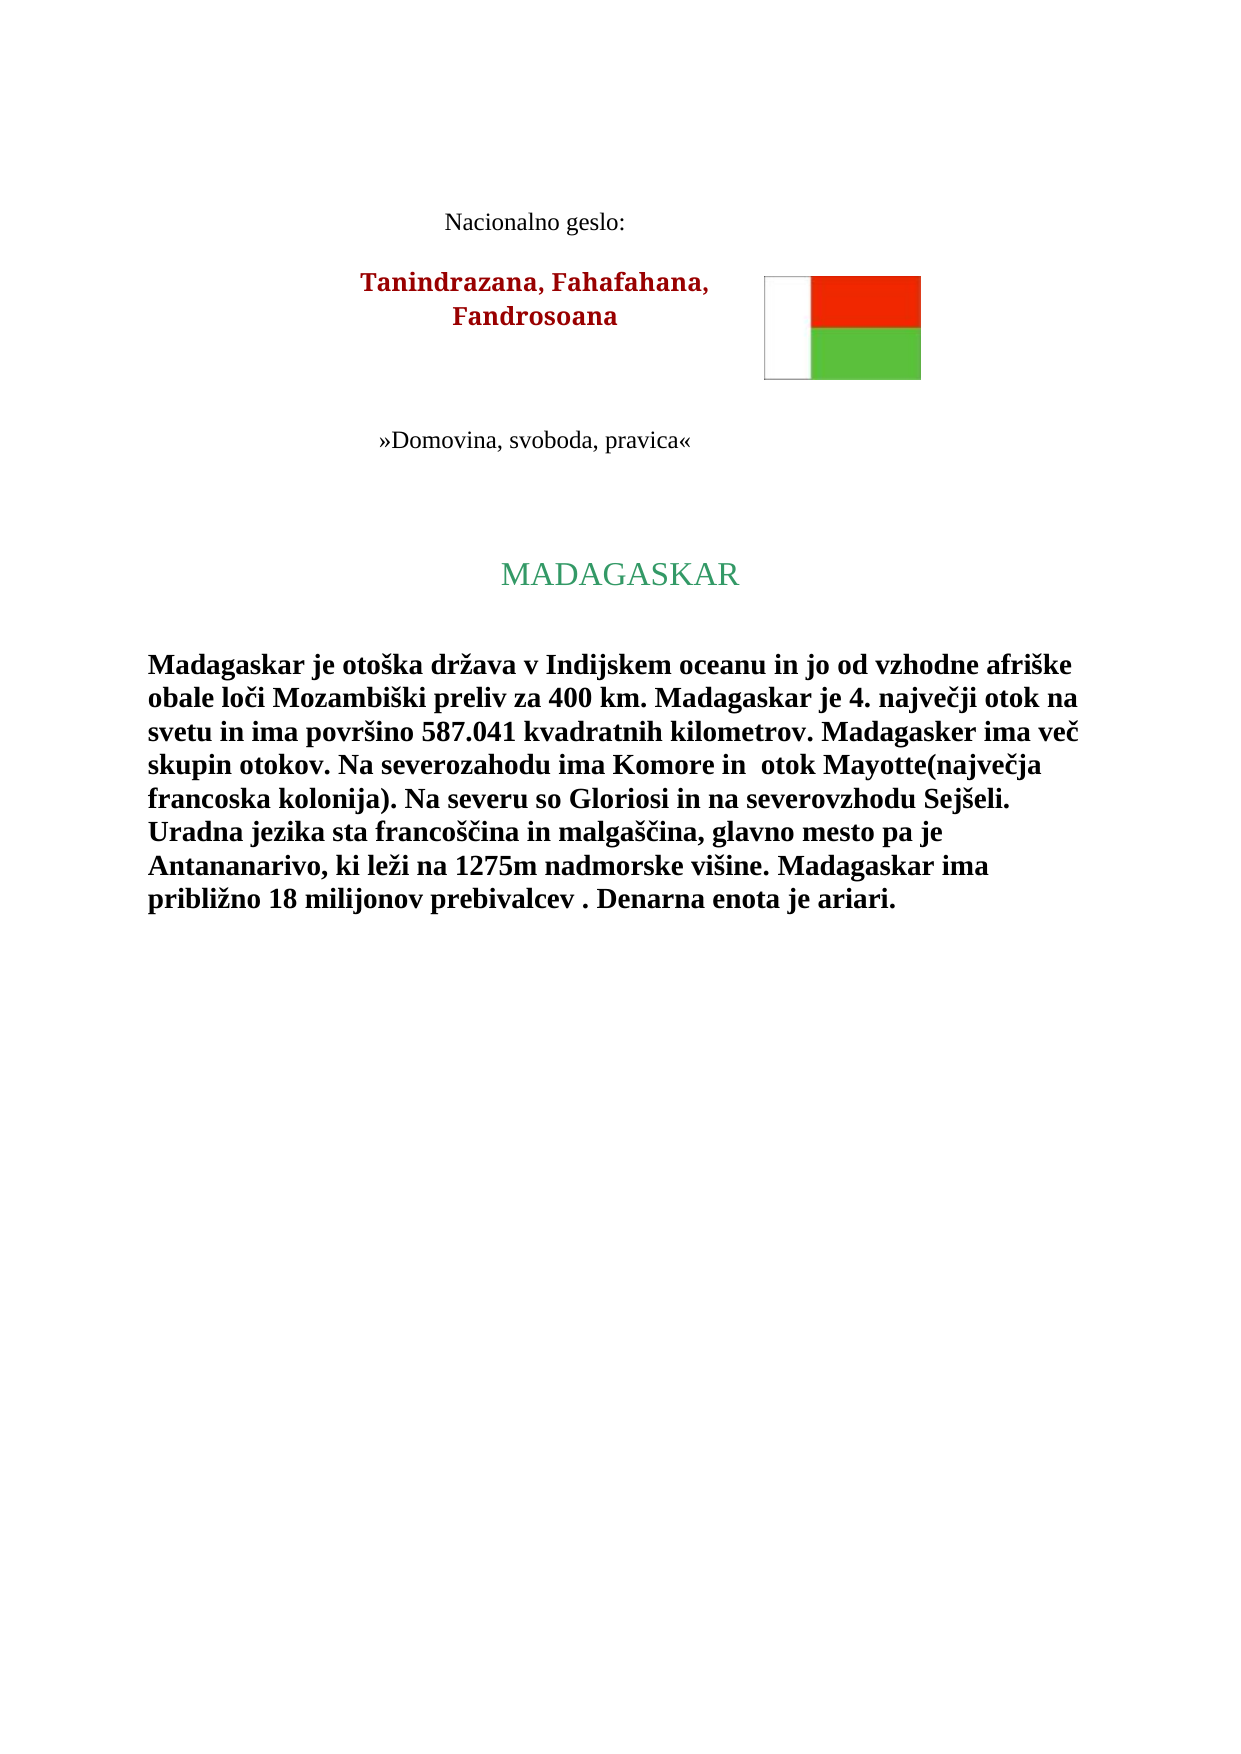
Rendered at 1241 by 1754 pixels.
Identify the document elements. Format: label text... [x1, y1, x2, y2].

subtitle MADAGASKAR [148, 554, 1093, 592]
text Madagaskar je otoška država v Indijskem oceanu in jo od vzhodne afriške obale loči Mozambiški preliv za 400 km. Madagaskar je 4. največji otok na svetu in ima površino 587.041 kvadratnih kilometrov. Madagasker ima več skupin otokov. Na severozahodu ima Komore in otok Mayotte(največja francoska kolonija). Na severu so Gloriosi in na severovzhodu Sejšeli. Uradna jezika sta francoščina in malgaščina, glavno mesto pa je Antananarivo, ki leži na 1275m nadmorske višine. Madagaskar ima približno 18 milijonov prebivalcev . Denarna enota je ariari. [148, 647, 1093, 915]
table_header [756, 206, 927, 456]
picture [764, 276, 921, 380]
table_header Nacionalno geslo: Tanindrazana, Fahafahana, Fandrosoana »Domovina, svoboda, pravica« [314, 206, 756, 456]
